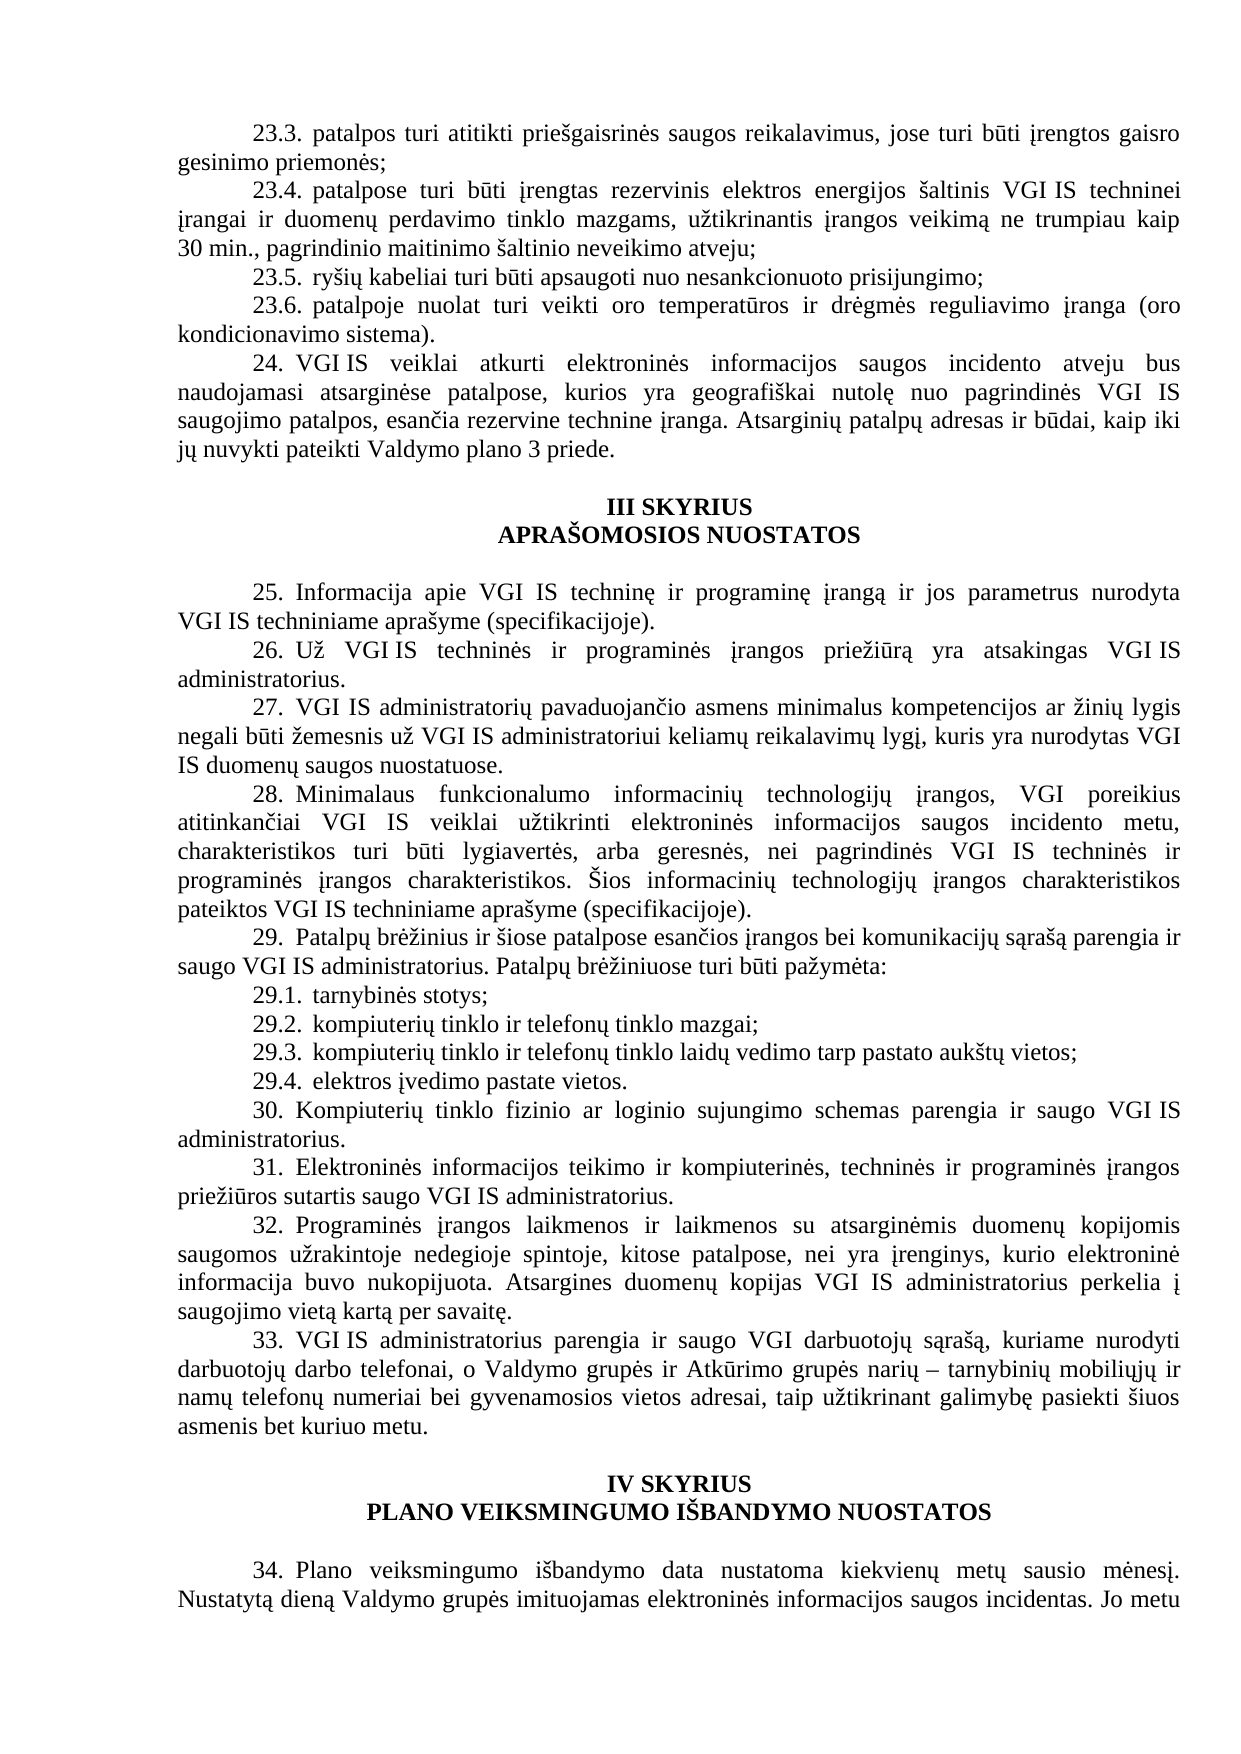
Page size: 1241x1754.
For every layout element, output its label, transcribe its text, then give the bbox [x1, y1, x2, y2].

text III SKYRIUS [177, 492, 1181, 521]
text 23.5. ryšių kabeliai turi būti apsaugoti nuo nesankcionuoto prisijungimo; [177, 262, 1181, 291]
text IV SKYRIUS [177, 1469, 1181, 1497]
text APRAŠOMOSIOS NUOSTATOS [177, 521, 1181, 549]
text 29.2. kompiuterių tinklo ir telefonų tinklo mazgai; [177, 1009, 1181, 1037]
text PLANO VEIKSMINGUMO IŠBANDYMO NUOSTATOS [177, 1497, 1181, 1526]
text 27. VGI IS administratorių pavaduojančio asmens minimalus kompetencijos ar žinių lygis negali būti žemesnis už VGI IS administratoriui keliamų reikalavimų lygį, kuris yra nurodytas VGI IS duomenų saugos nuostatuose. [177, 692, 1181, 779]
text 29.1. tarnybinės stotys; [177, 980, 1181, 1009]
text 33. VGI IS administratorius parengia ir saugo VGI darbuotojų sąrašą, kuriame nurodyti darbuotojų darbo telefonai, o Valdymo grupės ir Atkūrimo grupės narių – tarnybinių mobiliųjų ir namų telefonų numeriai bei gyvenamosios vietos adresai, taip užtikrinant galimybę pasiekti šiuos asmenis bet kuriuo metu. [177, 1325, 1181, 1440]
text 29. Patalpų brėžinius ir šiose patalpose esančios įrangos bei komunikacijų sąrašą parengia ir saugo VGI IS administratorius. Patalpų brėžiniuose turi būti pažymėta: [177, 922, 1181, 980]
text 32. Programinės įrangos laikmenos ir laikmenos su atsarginėmis duomenų kopijomis saugomos užrakintoje nedegioje spintoje, kitose patalpose, nei yra įrenginys, kurio elektroninė informacija buvo nukopijuota. Atsargines duomenų kopijas VGI IS administratorius perkelia į saugojimo vietą kartą per savaitę. [177, 1210, 1181, 1325]
text 23.4. patalpose turi būti įrengtas rezervinis elektros energijos šaltinis VGI IS techninei įrangai ir duomenų perdavimo tinklo mazgams, užtikrinantis įrangos veikimą ne trumpiau kaip 30 min., pagrindinio maitinimo šaltinio neveikimo atveju; [177, 176, 1181, 262]
text 23.6. patalpoje nuolat turi veikti oro temperatūros ir drėgmės reguliavimo įranga (oro kondicionavimo sistema). [177, 291, 1181, 348]
text 29.4. elektros įvedimo pastate vietos. [177, 1066, 1181, 1095]
text 29.3. kompiuterių tinklo ir telefonų tinklo laidų vedimo tarp pastato aukštų vietos; [177, 1037, 1181, 1066]
text 34. Plano veiksmingumo išbandymo data nustatoma kiekvienų metų sausio mėnesį. Nustatytą dieną Valdymo grupės imituojamas elektroninės informacijos saugos incidentas. Jo metu [177, 1555, 1181, 1612]
text 30. Kompiuterių tinklo fizinio ar loginio sujungimo schemas parengia ir saugo VGI IS administratorius. [177, 1095, 1181, 1152]
text 28. Minimalaus funkcionalumo informacinių technologijų įrangos, VGI poreikius atitinkančiai VGI IS veiklai užtikrinti elektroninės informacijos saugos incidento metu, charakteristikos turi būti lygiavertės, arba geresnės, nei pagrindinės VGI IS techninės ir programinės įrangos charakteristikos. Šios informacinių technologijų įrangos charakteristikos pateiktos VGI IS techniniame aprašyme (specifikacijoje). [177, 779, 1181, 922]
text 23.3. patalpos turi atitikti priešgaisrinės saugos reikalavimus, jose turi būti įrengtos gaisro gesinimo priemonės; [177, 118, 1181, 176]
text 25. Informacija apie VGI IS techninę ir programinę įrangą ir jos parametrus nurodyta VGI IS techniniame aprašyme (specifikacijoje). [177, 577, 1181, 635]
text 31. Elektroninės informacijos teikimo ir kompiuterinės, techninės ir programinės įrangos priežiūros sutartis saugo VGI IS administratorius. [177, 1152, 1181, 1210]
text 24. VGI IS veiklai atkurti elektroninės informacijos saugos incidento atveju bus naudojamasi atsarginėse patalpose, kurios yra geografiškai nutolę nuo pagrindinės VGI IS saugojimo patalpos, esančia rezervine technine įranga. Atsarginių patalpų adresas ir būdai, kaip iki jų nuvykti pateikti Valdymo plano 3 priede. [177, 348, 1181, 463]
text 26. Už VGI IS techninės ir programinės įrangos priežiūrą yra atsakingas VGI IS administratorius. [177, 635, 1181, 692]
